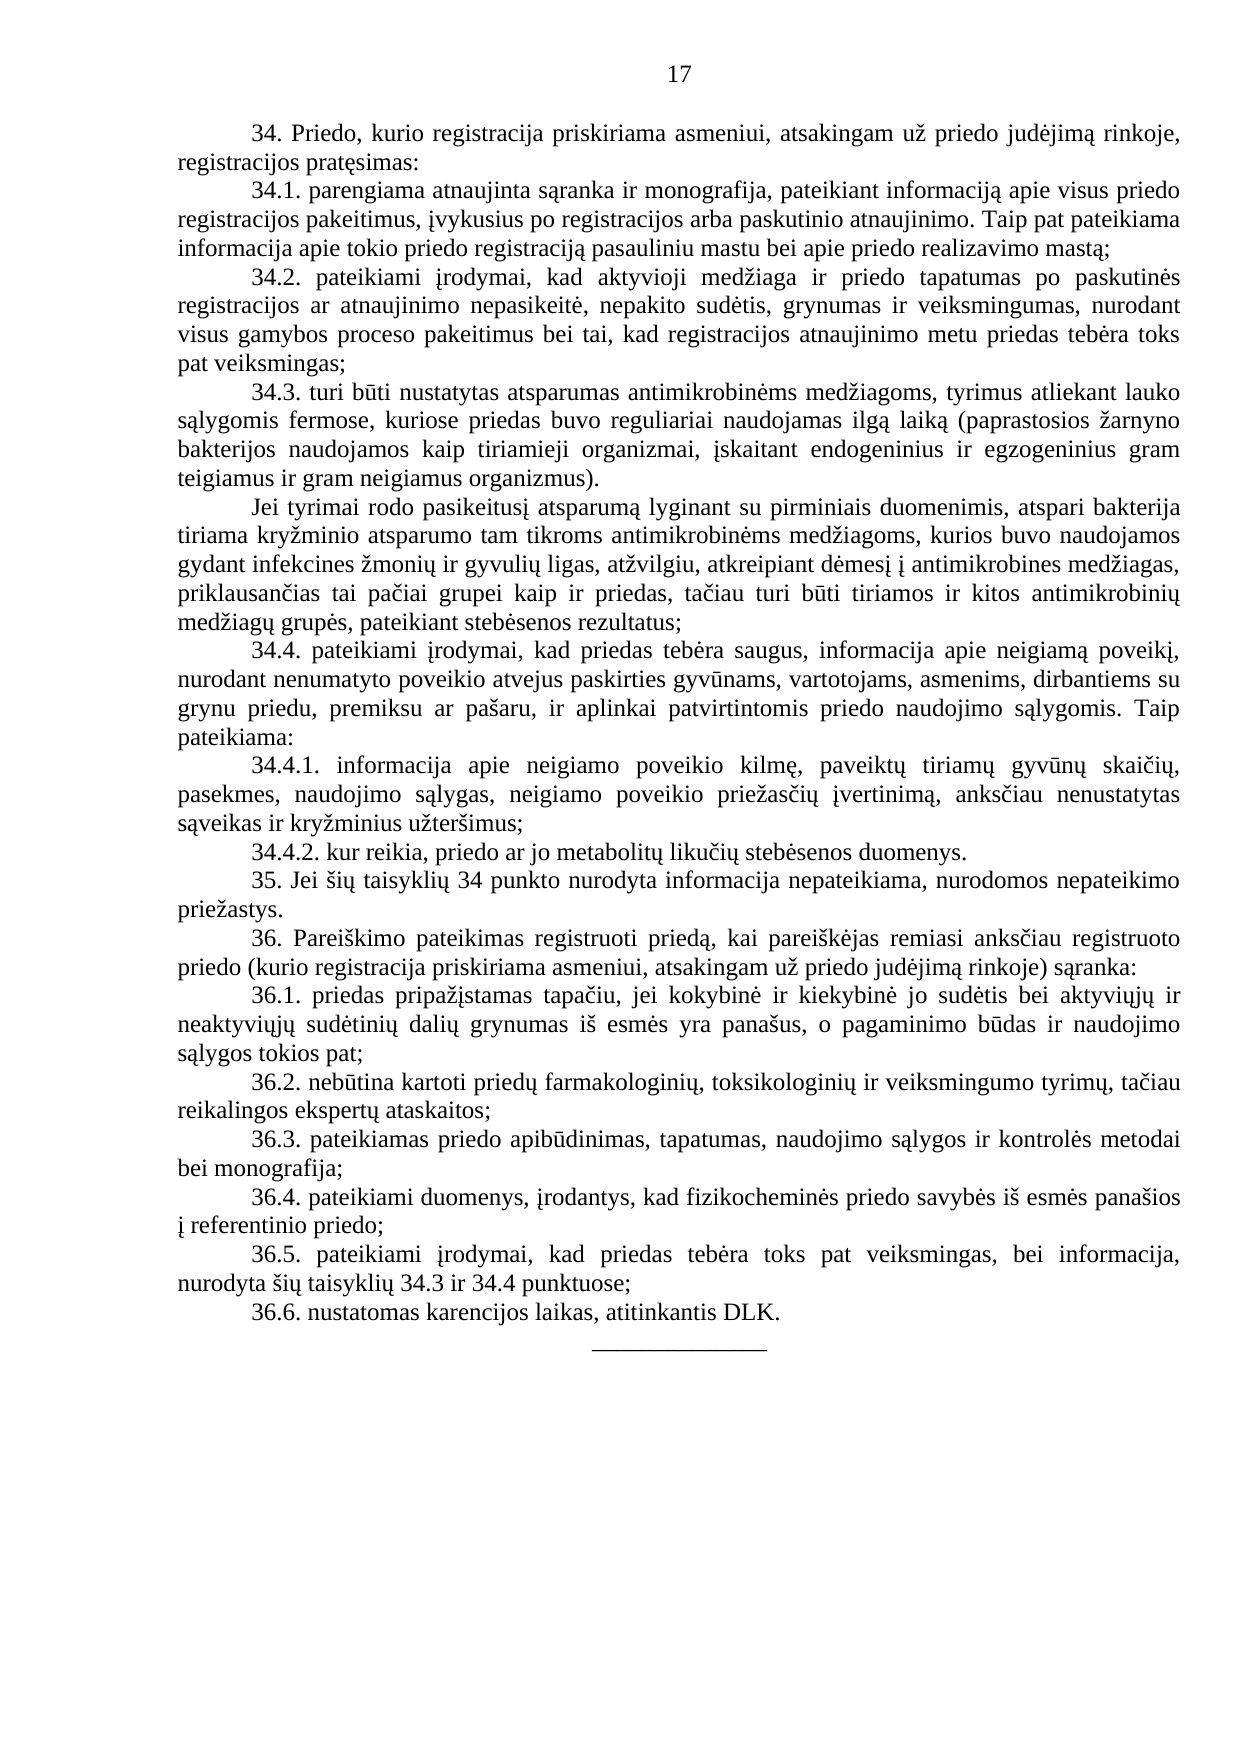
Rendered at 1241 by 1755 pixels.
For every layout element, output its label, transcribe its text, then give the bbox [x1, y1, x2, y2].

text Jei tyrimai rodo pasikeitusį atsparumą lyginant su pirminiais duomenimis, atspari bakterija tiriama kryžminio atsparumo tam tikroms antimikrobinėms medžiagoms, kurios buvo naudojamos gydant infekcines žmonių ir gyvulių ligas, atžvilgiu, atkreipiant dėmesį į antimikrobines medžiagas, priklausančias tai pačiai grupei kaip ir priedas, tačiau turi būti tiriamos ir kitos antimikrobinių medžiagų grupės, pateikiant stebėsenos rezultatus; [177, 492, 1181, 636]
text 36. Pareiškimo pateikimas registruoti priedą, kai pareiškėjas remiasi anksčiau registruoto priedo (kurio registracija priskiriama asmeniui, atsakingam už priedo judėjimą rinkoje) sąranka: [177, 923, 1181, 981]
text 36.4. pateikiami duomenys, įrodantys, kad fizikocheminės priedo savybės iš esmės panašios į referentinio priedo; [177, 1182, 1181, 1239]
text 34.2. pateikiami įrodymai, kad aktyvioji medžiaga ir priedo tapatumas po paskutinės registracijos ar atnaujinimo nepasikeitė, nepakito sudėtis, grynumas ir veiksmingumas, nurodant visus gamybos proceso pakeitimus bei tai, kad registracijos atnaujinimo metu priedas tebėra toks pat veiksmingas; [177, 262, 1181, 377]
text 36.6. nustatomas karencijos laikas, atitinkantis DLK. [177, 1297, 1181, 1326]
text 34.4. pateikiami įrodymai, kad priedas tebėra saugus, informacija apie neigiamą poveikį, nurodant nenumatyto poveikio atvejus paskirties gyvūnams, vartotojams, asmenims, dirbantiems su grynu priedu, premiksu ar pašaru, ir aplinkai patvirtintomis priedo naudojimo sąlygomis. Taip pateikiama: [177, 636, 1181, 751]
text 34.3. turi būti nustatytas atsparumas antimikrobinėms medžiagoms, tyrimus atliekant lauko sąlygomis fermose, kuriose priedas buvo reguliariai naudojamas ilgą laiką (paprastosios žarnyno bakterijos naudojamos kaip tiriamieji organizmai, įskaitant endogeninius ir egzogeninius gram teigiamus ir gram neigiamus organizmus). [177, 377, 1181, 492]
text 36.5. pateikiami įrodymai, kad priedas tebėra toks pat veiksmingas, bei informacija, nurodyta šių taisyklių 34.3 ir 34.4 punktuose; [177, 1239, 1181, 1297]
text 34.1. parengiama atnaujinta sąranka ir monografija, pateikiant informaciją apie visus priedo registracijos pakeitimus, įvykusius po registracijos arba paskutinio atnaujinimo. Taip pat pateikiama informacija apie tokio priedo registraciją pasauliniu mastu bei apie priedo realizavimo mastą; [177, 176, 1181, 262]
text 36.2. nebūtina kartoti priedų farmakologinių, toksikologinių ir veiksmingumo tyrimų, tačiau reikalingos ekspertų ataskaitos; [177, 1067, 1181, 1124]
text 34. Priedo, kurio registracija priskiriama asmeniui, atsakingam už priedo judėjimą rinkoje, registracijos pratęsimas: [177, 118, 1181, 176]
text 36.1. priedas pripažįstamas tapačiu, jei kokybinė ir kiekybinė jo sudėtis bei aktyviųjų ir neaktyviųjų sudėtinių dalių grynumas iš esmės yra panašus, o pagaminimo būdas ir naudojimo sąlygos tokios pat; [177, 981, 1181, 1067]
text 34.4.2. kur reikia, priedo ar jo metabolitų likučių stebėsenos duomenys. [177, 837, 1181, 866]
text ______________ [177, 1326, 1181, 1354]
text 34.4.1. informacija apie neigiamo poveikio kilmę, paveiktų tiriamų gyvūnų skaičių, pasekmes, naudojimo sąlygas, neigiamo poveikio priežasčių įvertinimą, anksčiau nenustatytas sąveikas ir kryžminius užteršimus; [177, 751, 1181, 837]
text 35. Jei šių taisyklių 34 punkto nurodyta informacija nepateikiama, nurodomos nepateikimo priežastys. [177, 866, 1181, 923]
text 36.3. pateikiamas priedo apibūdinimas, tapatumas, naudojimo sąlygos ir kontrolės metodai bei monografija; [177, 1124, 1181, 1182]
